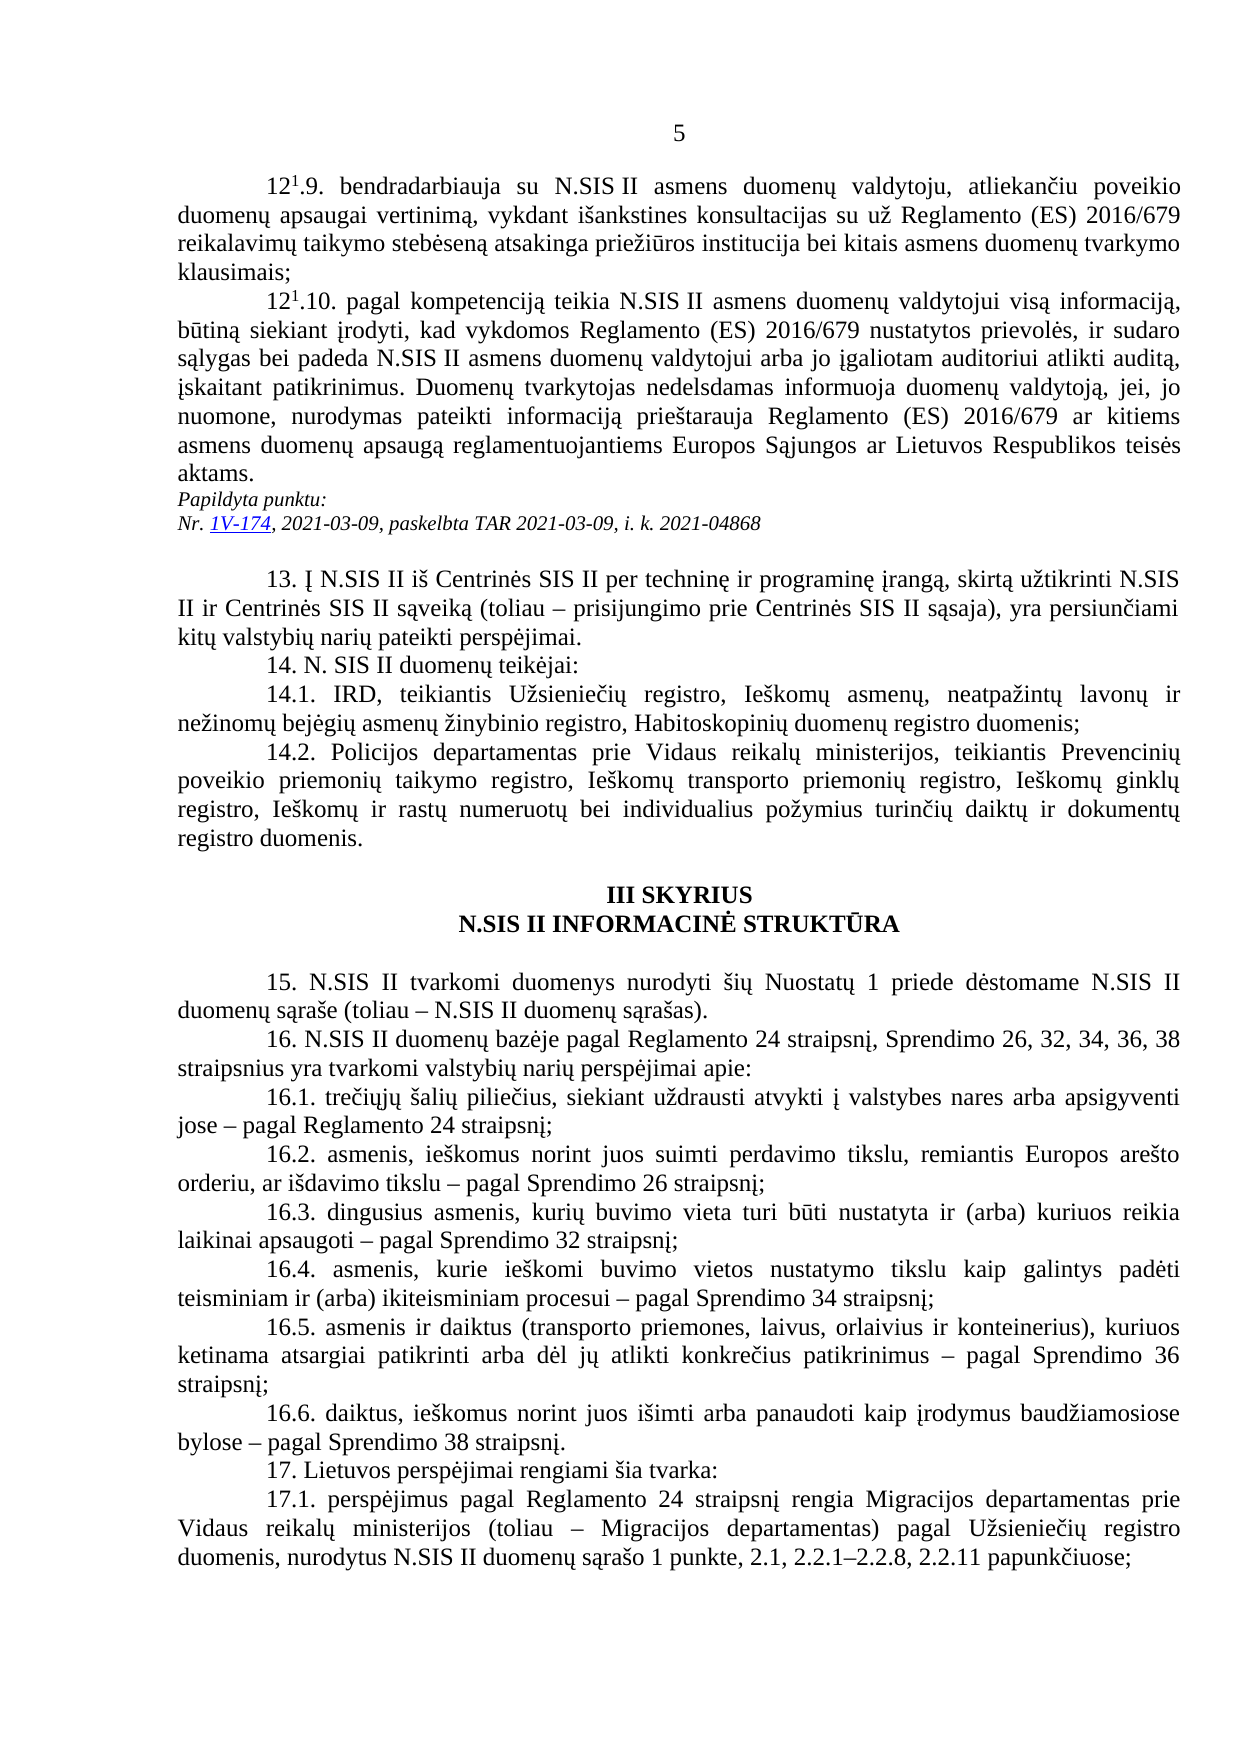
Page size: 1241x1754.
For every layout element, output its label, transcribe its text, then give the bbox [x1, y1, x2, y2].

text 13. Į N.SIS II iš Centrinės SIS II per techninę ir programinę įrangą, skirtą užtikrinti N.SIS II ir Centrinės SIS II sąveiką (toliau – prisijungimo prie Centrinės SIS II sąsaja), yra persiunčiami kitų valstybių narių pateikti perspėjimai. [177, 564, 1181, 650]
text 16. N.SIS II duomenų bazėje pagal Reglamento 24 straipsnį, Sprendimo 26, 32, 34, 36, 38 straipsnius yra tvarkomi valstybių narių perspėjimai apie: [177, 1024, 1181, 1082]
text Papildyta punktu: [177, 487, 1181, 511]
text 14.2. Policijos departamentas prie Vidaus reikalų ministerijos, teikiantis Prevencinių poveikio priemonių taikymo registro, Ieškomų transporto priemonių registro, Ieškomų ginklų registro, Ieškomų ir rastų numeruotų bei individualius požymius turinčių daiktų ir dokumentų registro duomenis. [177, 737, 1181, 852]
text 14.1. IRD, teikiantis Užsieniečių registro, Ieškomų asmenų, neatpažintų lavonų ir nežinomų bejėgių asmenų žinybinio registro, Habitoskopinių duomenų registro duomenis; [177, 679, 1181, 737]
text 121.9. bendradarbiauja su N.SIS II asmens duomenų valdytoju, atliekančiu poveikio duomenų apsaugai vertinimą, vykdant išankstines konsultacijas su už Reglamento (ES) 2016/679 reikalavimų taikymo stebėseną atsakinga priežiūros institucija bei kitais asmens duomenų tvarkymo klausimais; [177, 171, 1181, 286]
text III SKYRIUS [177, 880, 1181, 909]
text 17.1. perspėjimus pagal Reglamento 24 straipsnį rengia Migracijos departamentas prie Vidaus reikalų ministerijos (toliau – Migracijos departamentas) pagal Užsieniečių registro duomenis, nurodytus N.SIS II duomenų sąrašo 1 punkte, 2.1, 2.2.1–2.2.8, 2.2.11 papunkčiuose; [177, 1484, 1181, 1570]
text 16.6. daiktus, ieškomus norint juos išimti arba panaudoti kaip įrodymus baudžiamosiose bylose – pagal Sprendimo 38 straipsnį. [177, 1398, 1181, 1455]
text 14. N. SIS II duomenų teikėjai: [177, 650, 1181, 679]
text 16.3. dingusius asmenis, kurių buvimo vieta turi būti nustatyta ir (arba) kuriuos reikia laikinai apsaugoti – pagal Sprendimo 32 straipsnį; [177, 1197, 1181, 1254]
text N.SIS II INFORMACINĖ STRUKTŪRA [177, 909, 1181, 938]
text 16.2. asmenis, ieškomus norint juos suimti perdavimo tikslu, remiantis Europos arešto orderiu, ar išdavimo tikslu – pagal Sprendimo 26 straipsnį; [177, 1139, 1181, 1197]
text 16.4. asmenis, kurie ieškomi buvimo vietos nustatymo tikslu kaip galintys padėti teisminiam ir (arba) ikiteisminiam procesui – pagal Sprendimo 34 straipsnį; [177, 1254, 1181, 1312]
text 121.10. pagal kompetenciją teikia N.SIS II asmens duomenų valdytojui visą informaciją, būtiną siekiant įrodyti, kad vykdomos Reglamento (ES) 2016/679 nustatytos prievolės, ir sudaro sąlygas bei padeda N.SIS II asmens duomenų valdytojui arba jo įgaliotam auditoriui atlikti auditą, įskaitant patikrinimus. Duomenų tvarkytojas nedelsdamas informuoja duomenų valdytoją, jei, jo nuomone, nurodymas pateikti informaciją prieštarauja Reglamento (ES) 2016/679 ar kitiems asmens duomenų apsaugą reglamentuojantiems Europos Sąjungos ar Lietuvos Respublikos teisės aktams. [177, 286, 1181, 487]
text 16.1. trečiųjų šalių piliečius, siekiant uždrausti atvykti į valstybes nares arba apsigyventi jose – pagal Reglamento 24 straipsnį; [177, 1082, 1181, 1139]
text 15. N.SIS II tvarkomi duomenys nurodyti šių Nuostatų 1 priede dėstomame N.SIS II duomenų sąraše (toliau – N.SIS II duomenų sąrašas). [177, 967, 1181, 1024]
text 17. Lietuvos perspėjimai rengiami šia tvarka: [177, 1455, 1181, 1484]
text Nr. 1V-174, 2021-03-09, paskelbta TAR 2021-03-09, i. k. 2021-04868 [177, 511, 1181, 535]
text 16.5. asmenis ir daiktus (transporto priemones, laivus, orlaivius ir konteinerius), kuriuos ketinama atsargiai patikrinti arba dėl jų atlikti konkrečius patikrinimus – pagal Sprendimo 36 straipsnį; [177, 1312, 1181, 1398]
